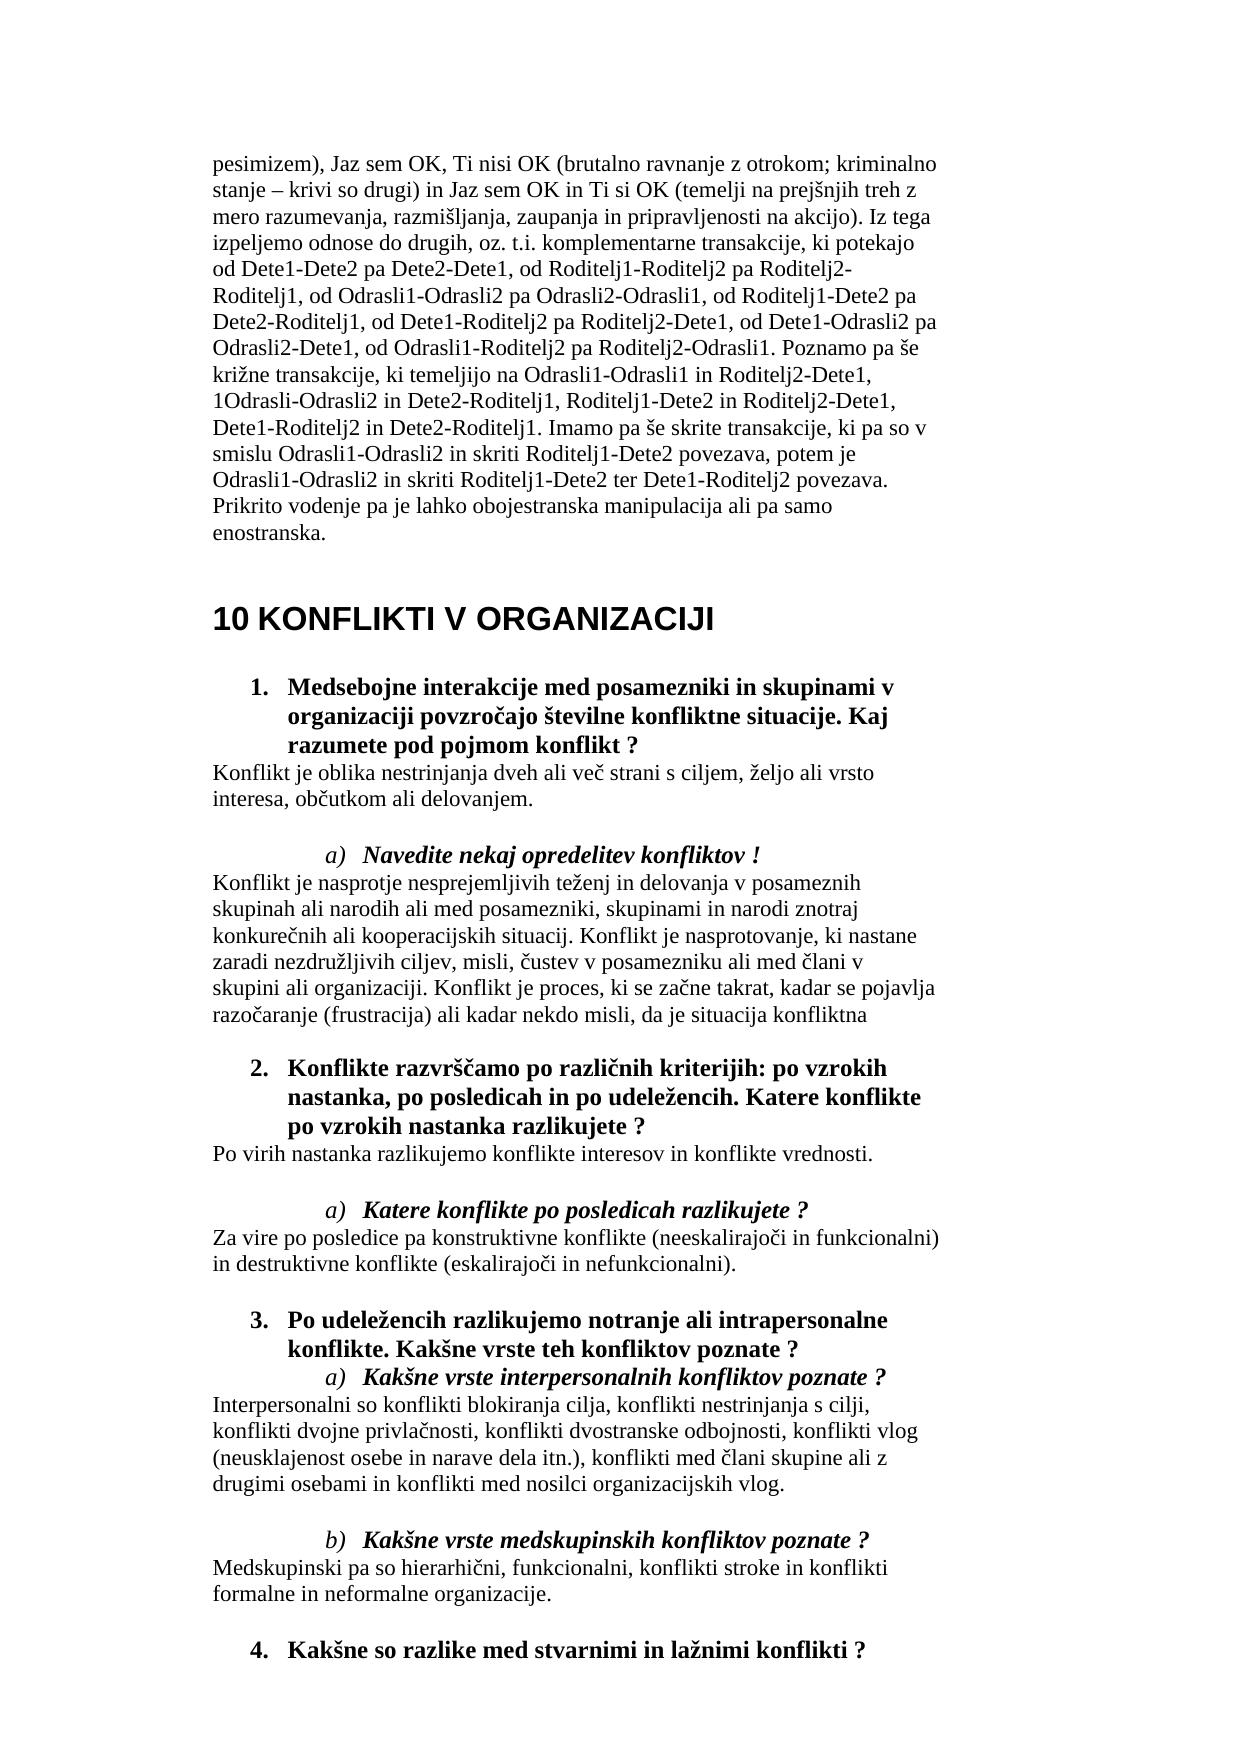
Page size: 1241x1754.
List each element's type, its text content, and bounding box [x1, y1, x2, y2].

text Medskupinski pa so hierarhični, funkcionalni, konflikti stroke in konflikti formalne in neformalne organizacije. [212, 1554, 940, 1607]
text Konflikt je oblika nestrinjanja dveh ali več strani s ciljem, željo ali vrsto interesa, občutkom ali delovanjem. [212, 759, 940, 811]
list Kakšne so razlike med stvarnimi in lažnimi konflikti ? [250, 1636, 940, 1664]
list Kakšne vrste medskupinskih konfliktov poznate ? [325, 1525, 940, 1554]
list Kakšne vrste interpersonalnih konfliktov poznate ? [325, 1362, 940, 1391]
text Po virih nastanka razlikujemo konflikte interesov in konflikte vrednosti. [212, 1140, 940, 1166]
list Katere konflikte po posledicah razlikujete ? [325, 1195, 940, 1223]
text skupini ali organizaciji. Konflikt je proces, ki se začne takrat, kadar se pojavlja razočaranje (frustracija) ali kadar nekdo misli, da je situacija konfliktna [212, 974, 940, 1027]
text Konflikt je nasprotje nesprejemljivih teženj in delovanja v posameznih skupinah ali narodih ali med posamezniki, skupinami in narodi znotraj konkurečnih ali kooperacijskih situacij. Konflikt je nasprotovanje, ki nastane zaradi nezdružljivih ciljev, misli, čustev v posamezniku ali med člani v [212, 869, 940, 974]
list Po udeležencih razlikujemo notranje ali intrapersonalne konflikte. Kakšne vrste teh konfliktov poznate ? [250, 1305, 940, 1362]
list Konflikte razvrščamo po različnih kriterijih: po vzrokih nastanka, po posledicah in po udeležencih. Katere konflikte po vzrokih nastanka razlikujete ? [250, 1053, 940, 1140]
text Interpersonalni so konflikti blokiranja cilja, konflikti nestrinjanja s cilji, konflikti dvojne privlačnosti, konflikti dvostranske odbojnosti, konflikti vlog (neusklajenost osebe in narave dela itn.), konflikti med člani skupine ali z drugimi osebami in konflikti med nosilci organizacijskih vlog. [212, 1391, 940, 1497]
list Navedite nekaj opredelitev konfliktov ! [325, 840, 940, 869]
text Za vire po posledice pa konstruktivne konflikte (neeskalirajoči in funkcionalni) in destruktivne konflikte (eskalirajoči in nefunkcionalni). [212, 1223, 940, 1276]
list Medsebojne interakcije med posamezniki in skupinami v organizaciji povzročajo številne konfliktne situacije. Kaj razumete pod pojmom konflikt ? [250, 672, 940, 759]
subtitle KONFLIKTI V ORGANIZACIJI [212, 599, 940, 637]
text pesimizem), Jaz sem OK, Ti nisi OK (brutalno ravnanje z otrokom; kriminalno stanje – krivi so drugi) in Jaz sem OK in Ti si OK (temelji na prejšnjih treh z mero razumevanja, razmišljanja, zaupanja in pripravljenosti na akcijo). Iz tega izpeljemo odnose do drugih, oz. t.i. komplementarne transakcije, ki potekajo od Dete1-Dete2 pa Dete2-Dete1, od Roditelj1-Roditelj2 pa Roditelj2-Roditelj1, od Odrasli1-Odrasli2 pa Odrasli2-Odrasli1, od Roditelj1-Dete2 pa Dete2-Roditelj1, od Dete1-Roditelj2 pa Roditelj2-Dete1, od Dete1-Odrasli2 pa Odrasli2-Dete1, od Odrasli1-Roditelj2 pa Roditelj2-Odrasli1. Poznamo pa še križne transakcije, ki temeljijo na Odrasli1-Odrasli1 in Roditelj2-Dete1, 1Odrasli-Odrasli2 in Dete2-Roditelj1, Roditelj1-Dete2 in Roditelj2-Dete1, Dete1-Roditelj2 in Dete2-Roditelj1. Imamo pa še skrite transakcije, ki pa so v smislu Odrasli1-Odrasli2 in skriti Roditelj1-Dete2 povezava, potem je Odrasli1-Odrasli2 in skriti Roditelj1-Dete2 ter Dete1-Roditelj2 povezava. Prikrito vodenje pa je lahko obojestranska manipulacija ali pa samo enostranska. [212, 150, 940, 545]
